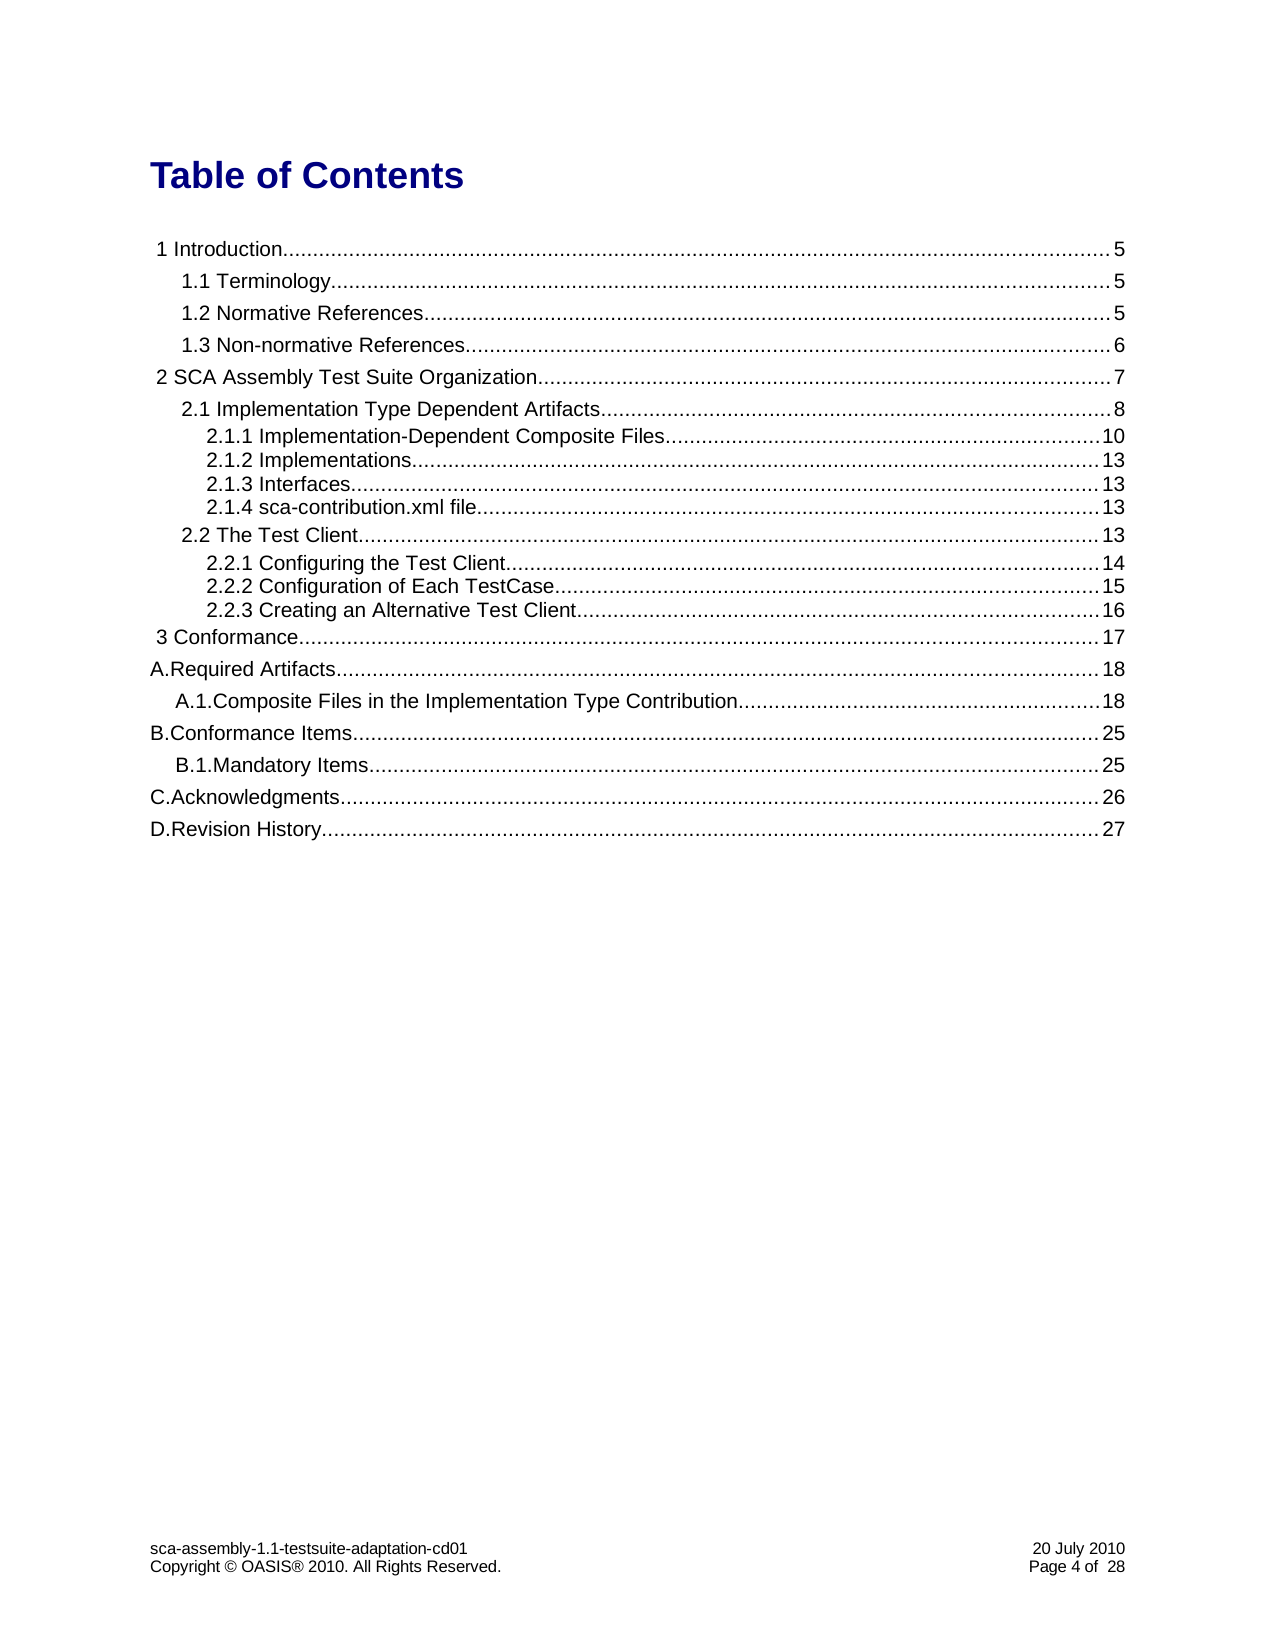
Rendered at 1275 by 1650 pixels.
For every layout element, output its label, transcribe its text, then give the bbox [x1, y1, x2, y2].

text 2.1.4 sca-contribution.xml file 13 [200, 496, 1125, 519]
subtitle Table of Contents [150, 154, 1125, 196]
text 2 SCA Assembly Test Suite Organization 7 [150, 365, 1125, 389]
text B.Conformance Items 25 [150, 721, 1125, 745]
text B.1.Mandatory Items 25 [175, 753, 1125, 777]
text A.Required Artifacts 18 [150, 658, 1125, 681]
text 2.2.1 Configuring the Test Client 14 [200, 551, 1125, 574]
text 2.1.2 Implementations 13 [200, 448, 1125, 472]
text 1.2 Normative References 5 [175, 302, 1125, 325]
text 2.1 Implementation Type Dependent Artifacts 8 [175, 397, 1125, 421]
text 2.1.3 Interfaces 13 [200, 472, 1125, 496]
text 2.1.1 Implementation-Dependent Composite Files 10 [200, 425, 1125, 448]
text 3 Conformance 17 [150, 626, 1125, 649]
text 1.1 Terminology 5 [175, 270, 1125, 293]
text D.Revision History 27 [150, 817, 1125, 841]
text 1 Introduction 5 [150, 238, 1125, 261]
text 2.2.3 Creating an Alternative Test Client 16 [200, 598, 1125, 622]
text A.1.Composite Files in the Implementation Type Contribution 18 [175, 689, 1125, 713]
text 2.2 The Test Client 13 [175, 523, 1125, 547]
text 2.2.2 Configuration of Each TestCase 15 [200, 574, 1125, 598]
text C.Acknowledgments 26 [150, 785, 1125, 809]
text 1.3 Non-normative References 6 [175, 333, 1125, 357]
